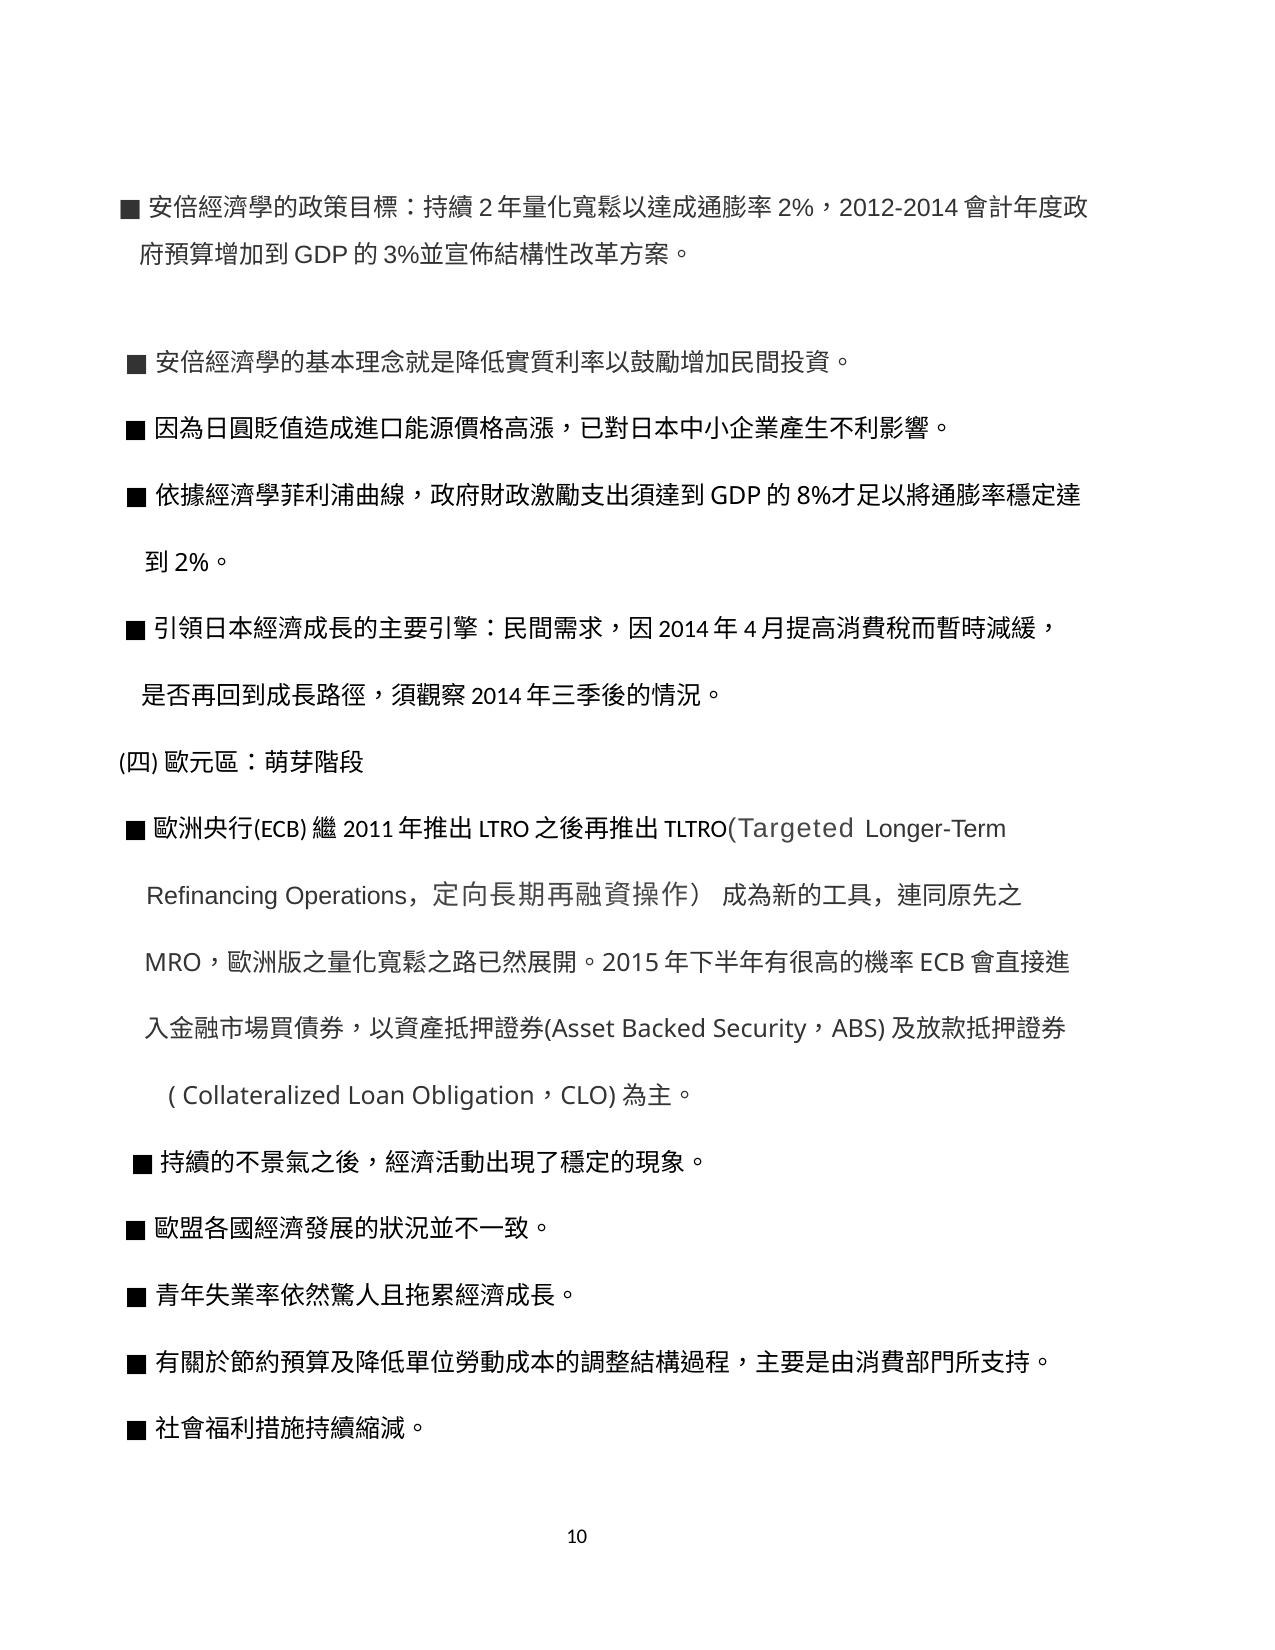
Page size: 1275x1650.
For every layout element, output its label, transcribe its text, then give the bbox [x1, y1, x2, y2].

text 到2%。 [118, 518, 1157, 584]
text ( Collateralized Loan Obligation，CLO) 為主。 [118, 1051, 1157, 1118]
text ■ 社會福利措施持續縮減。 [118, 1384, 1157, 1451]
text ■ 持續的不景氣之後，經濟活動出現了穩定的現象。 [118, 1118, 1157, 1184]
text ■ 安倍經濟學的政策目標：持續2年量化寬鬆以達成通膨率2%，2012-2014會計年度政 [118, 177, 1157, 224]
text ■ 引領日本經濟成長的主要引擎：民間需求，因2014年4月提高消費稅而暫時減緩， [118, 584, 1157, 651]
text (四) 歐元區：萌芽階段 [118, 718, 1157, 784]
text ■ 歐盟各國經濟發展的狀況並不一致。 [118, 1184, 1157, 1251]
text 入金融市場買債券，以資產抵押證券(Asset Backed Security，ABS) 及放款抵押證券 [118, 984, 1157, 1051]
text ■ 安倍經濟學的基本理念就是降低實質利率以鼓勵增加民間投資。 [118, 318, 1157, 384]
text ■ 因為日圓貶值造成進口能源價格高漲，已對日本中小企業產生不利影響。 [118, 384, 1157, 451]
text Refinancing Operations，定向長期再融資操作） 成為新的工具，連同原先之 [118, 851, 1157, 918]
text 府預算增加到GDP的3%並宣佈結構性改革方案。 [118, 224, 1157, 271]
text 是否再回到成長路徑，須觀察2014年三季後的情況。 [118, 651, 1157, 718]
text ■ 青年失業率依然驚人且拖累經濟成長。 [118, 1251, 1157, 1318]
text ■ 有關於節約預算及降低單位勞動成本的調整結構過程，主要是由消費部門所支持。 [118, 1318, 1157, 1384]
text ■ 依據經濟學菲利浦曲線，政府財政激勵支出須達到GDP的8%才足以將通膨率穩定達 [118, 451, 1157, 518]
text ■ 歐洲央行(ECB) 繼2011年推出LTRO之後再推出TLTRO(Targeted Longer-Term [118, 784, 1157, 851]
text MRO，歐洲版之量化寬鬆之路已然展開。2015年下半年有很高的機率ECB會直接進 [118, 918, 1157, 984]
